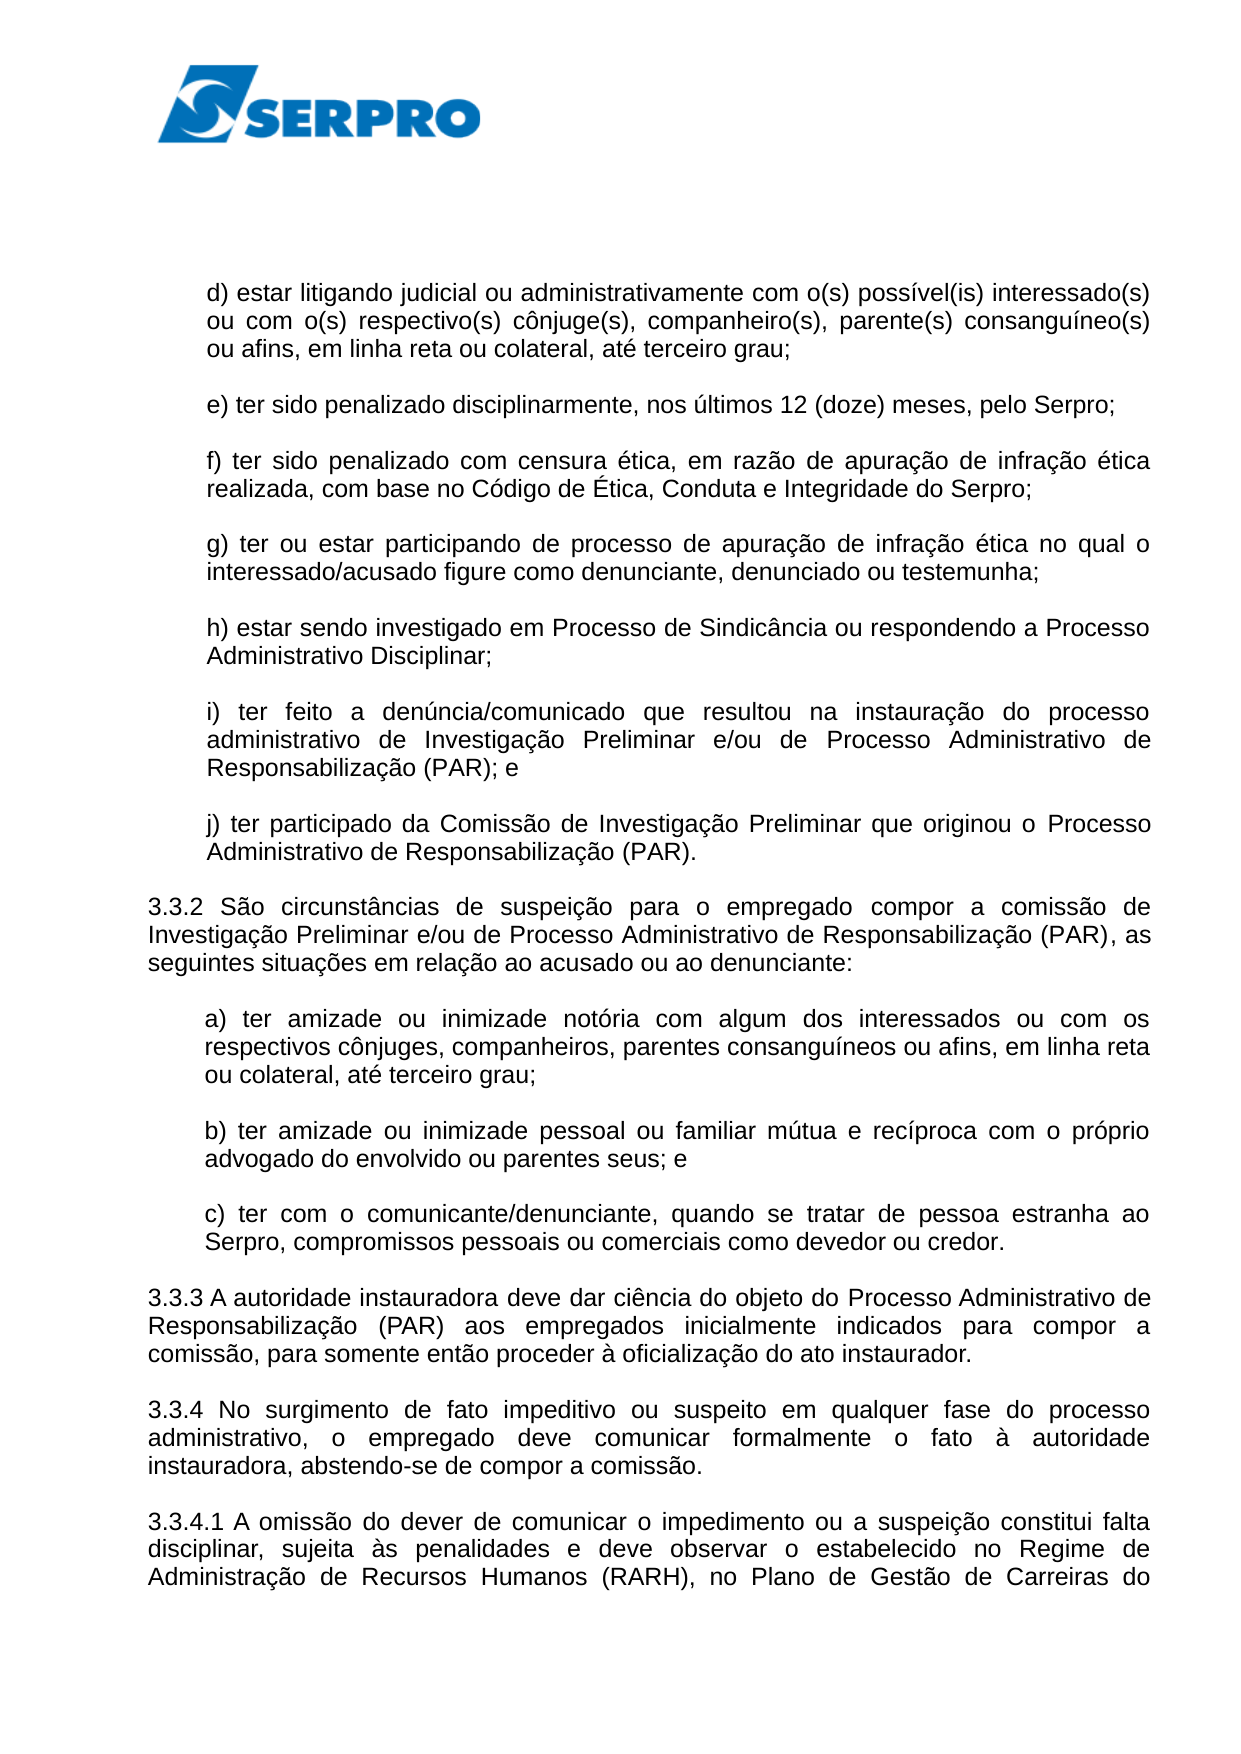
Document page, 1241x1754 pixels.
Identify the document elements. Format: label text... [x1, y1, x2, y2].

text e) ter sido penalizado disciplinarmente, nos últimos 12 (doze) meses, pelo Serpro; [206, 391, 1152, 418]
text 3.3.2 São circunstâncias de suspeição para o empregado compor a comissão de Investigação Preliminar e/ou de Processo Administrativo de Responsabilização (PAR), as seguintes situações em relação ao acusado ou ao denunciante: [148, 893, 1152, 977]
text b) ter amizade ou inimizade pessoal ou familiar mútua e recíproca com o próprio advogado do envolvido ou parentes seus; e [204, 1116, 1152, 1172]
text 3.3.4.1 A omissão do dever de comunicar o impedimento ou a suspeição constitui falta disciplinar, sujeita às penalidades e deve observar o estabelecido no Regime de Administração de Recursos Humanos (RARH), no Plano de Gestão de Carreiras do [148, 1507, 1152, 1591]
text h) estar sendo investigado em Processo de Sindicância ou respondendo a Processo Administrativo Disciplinar; [206, 614, 1152, 670]
text c) ter com o comunicante/denunciante, quando se tratar de pessoa estranha ao Serpro, compromissos pessoais ou comerciais como devedor ou credor. [204, 1200, 1152, 1256]
text a) ter amizade ou inimizade notória com algum dos interessados ou com os respectivos cônjuges, companheiros, parentes consanguíneos ou afins, em linha reta ou colateral, até terceiro grau; [204, 1005, 1152, 1088]
text g) ter ou estar participando de processo de apuração de infração ética no qual o interessado/acusado figure como denunciante, denunciado ou testemunha; [206, 530, 1152, 586]
text i) ter feito a denúncia/comunicado que resultou na instauração do processo administrativo de Investigação Preliminar e/ou de Processo Administrativo de Responsabilização (PAR); e [206, 698, 1152, 781]
text d) estar litigando judicial ou administrativamente com o(s) possível(is) interessado(s) ou com o(s) respectivo(s) cônjuge(s), companheiro(s), parente(s) consanguíneo(s) ou afins, em linha reta ou colateral, até terceiro grau; [206, 279, 1152, 363]
text 3.3.3 A autoridade instauradora deve dar ciência do objeto do Processo Administrativo de Responsabilização (PAR) aos empregados inicialmente indicados para compor a comissão, para somente então proceder à oficialização do ato instaurador. [148, 1284, 1152, 1368]
text f) ter sido penalizado com censura ética, em razão de apuração de infração ética realizada, com base no Código de Ética, Conduta e Integridade do Serpro; [206, 446, 1152, 502]
text j) ter participado da Comissão de Investigação Preliminar que originou o Processo Administrativo de Responsabilização (PAR). [206, 809, 1152, 865]
text 3.3.4 No surgimento de fato impeditivo ou suspeito em qualquer fase do processo administrativo, o empregado deve comunicar formalmente o fato à autoridade instauradora, abstendo-se de compor a comissão. [148, 1396, 1152, 1479]
picture [156, 64, 481, 144]
